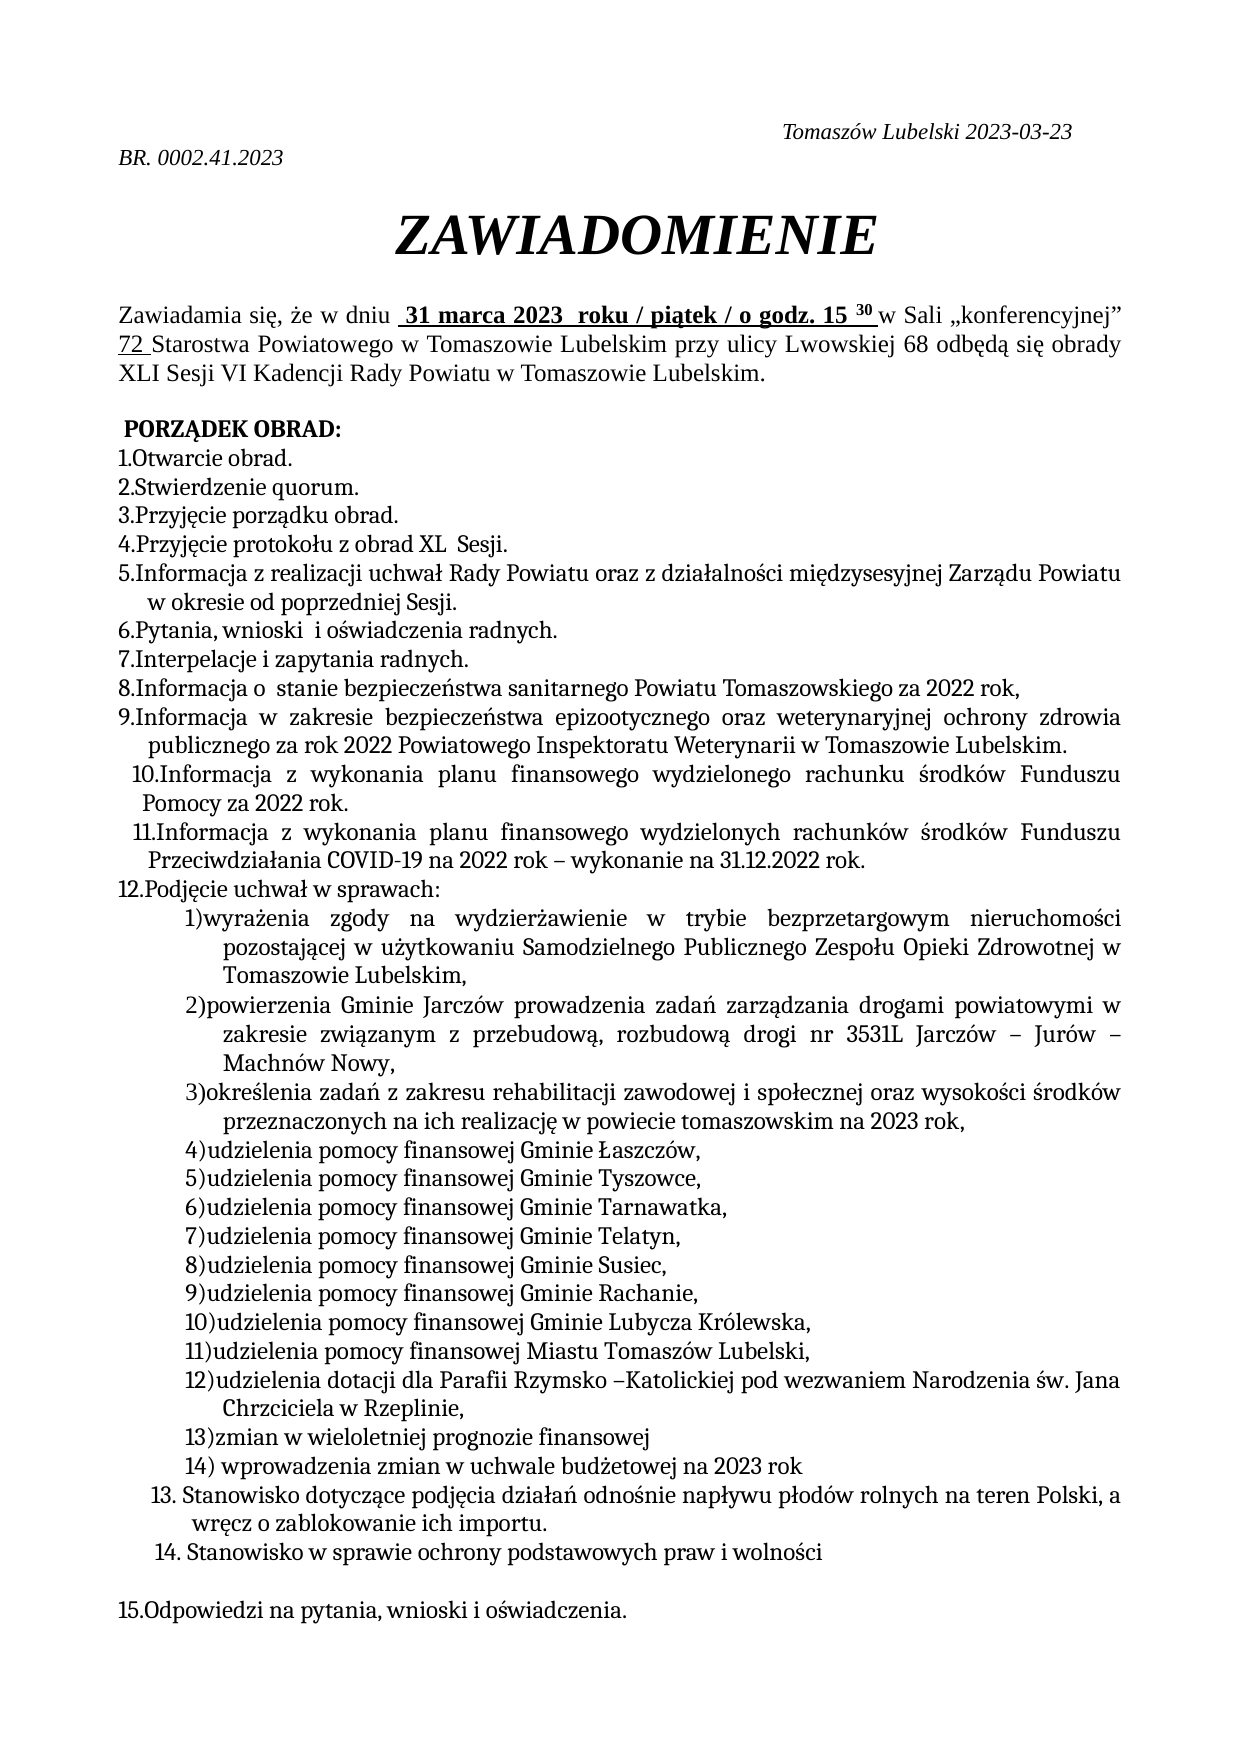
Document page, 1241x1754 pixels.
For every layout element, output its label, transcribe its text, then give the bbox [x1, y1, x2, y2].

subtitle ZAWIADOMIENIE [366, 199, 1122, 267]
text 6.Pytania, wnioski i oświadczenia radnych. [118, 616, 1122, 645]
text 7.Interpelacje i zapytania radnych. [118, 645, 1122, 674]
text 12.Podjęcie uchwał w sprawach: [118, 875, 1122, 904]
list udzielenia pomocy finansowej Gminie Tyszowce, [185, 1164, 1122, 1193]
text 14. Stanowisko w sprawie ochrony podstawowych praw i wolności [133, 1538, 1122, 1567]
list wyrażenia zgody na wydzierżawienie w trybie bezprzetargowym nieruchomości pozostającej w użytkowaniu Samodzielnego Publicznego Zespołu Opieki Zdrowotnej w Tomaszowie Lubelskim, [185, 904, 1122, 990]
text 10.Informacja z wykonania planu finansowego wydzielonego rachunku środków Funduszu Pomocy za 2022 rok. [118, 760, 1122, 818]
subtitle Tomaszów Lubelski 2023-03-23 [118, 118, 1122, 144]
list udzielenia pomocy finansowej Gminie Rachanie, [185, 1279, 1122, 1308]
list udzielenia dotacji dla Parafii Rzymsko –Katolickiej pod wezwaniem Narodzenia św. Jana Chrzciciela w Rzeplinie, [185, 1366, 1122, 1423]
text 13. Stanowisko dotyczące podjęcia działań odnośnie napływu płodów rolnych na teren Polski, a wręcz o zablokowanie ich importu. [133, 1481, 1122, 1538]
text 9.Informacja w zakresie bezpieczeństwa epizootycznego oraz weterynaryjnej ochrony zdrowia publicznego za rok 2022 Powiatowego Inspektoratu Weterynarii w Tomaszowie Lubelskim. [118, 703, 1122, 760]
text 1.Otwarcie obrad. [118, 444, 1122, 473]
list udzielenia pomocy finansowej Gminie Tarnawatka, [185, 1193, 1122, 1222]
text PORZĄDEK OBRAD: [118, 415, 1122, 444]
list udzielenia pomocy finansowej Gminie Łaszczów, [185, 1136, 1122, 1164]
text 3.Przyjęcie porządku obrad. [118, 501, 1122, 530]
text Zawiadamia się, że w dniu 31 marca 2023 roku / piątek / o godz. 15 30 w Sali „konferencyjnej” 72 Starostwa Powiatowego w Tomaszowie Lubelskim przy ulicy Lwowskiej 68 odbędą się obrady XLI Sesji VI Kadencji Rady Powiatu w Tomaszowie Lubelskim. [118, 300, 1122, 386]
list określenia zadań z zakresu rehabilitacji zawodowej i społecznej oraz wysokości środków przeznaczonych na ich realizację w powiecie tomaszowskim na 2023 rok, [185, 1077, 1122, 1136]
text 5.Informacja z realizacji uchwał Rady Powiatu oraz z działalności międzysesyjnej Zarządu Powiatu w okresie od poprzedniej Sesji. [118, 559, 1122, 616]
list udzielenia pomocy finansowej Gminie Telatyn, [185, 1222, 1122, 1251]
list powierzenia Gminie Jarczów prowadzenia zadań zarządzania drogami powiatowymi w zakresie związanym z przebudową, rozbudową drogi nr 3531L Jarczów – Jurów – Machnów Nowy, [185, 990, 1122, 1077]
list udzielenia pomocy finansowej Gminie Susiec, [185, 1251, 1122, 1279]
text 8.Informacja o stanie bezpieczeństwa sanitarnego Powiatu Tomaszowskiego za 2022 rok, [118, 674, 1122, 703]
text 4.Przyjęcie protokołu z obrad XL Sesji. [118, 530, 1122, 559]
text 2.Stwierdzenie quorum. [118, 473, 1122, 501]
list zmian w wieloletniej prognozie finansowej [185, 1423, 1122, 1452]
list wprowadzenia zmian w uchwale budżetowej na 2023 rok [185, 1452, 1122, 1481]
list udzielenia pomocy finansowej Miastu Tomaszów Lubelski, [185, 1337, 1122, 1366]
text 11.Informacja z wykonania planu finansowego wydzielonych rachunków środków Funduszu Przeciwdziałania COVID-19 na 2022 rok – wykonanie na 31.12.2022 rok. [133, 818, 1122, 875]
text 15.Odpowiedzi na pytania, wnioski i oświadczenia. [118, 1596, 1122, 1624]
list udzielenia pomocy finansowej Gminie Lubycza Królewska, [185, 1308, 1122, 1337]
subtitle BR. 0002.41.2023 [118, 144, 1122, 171]
